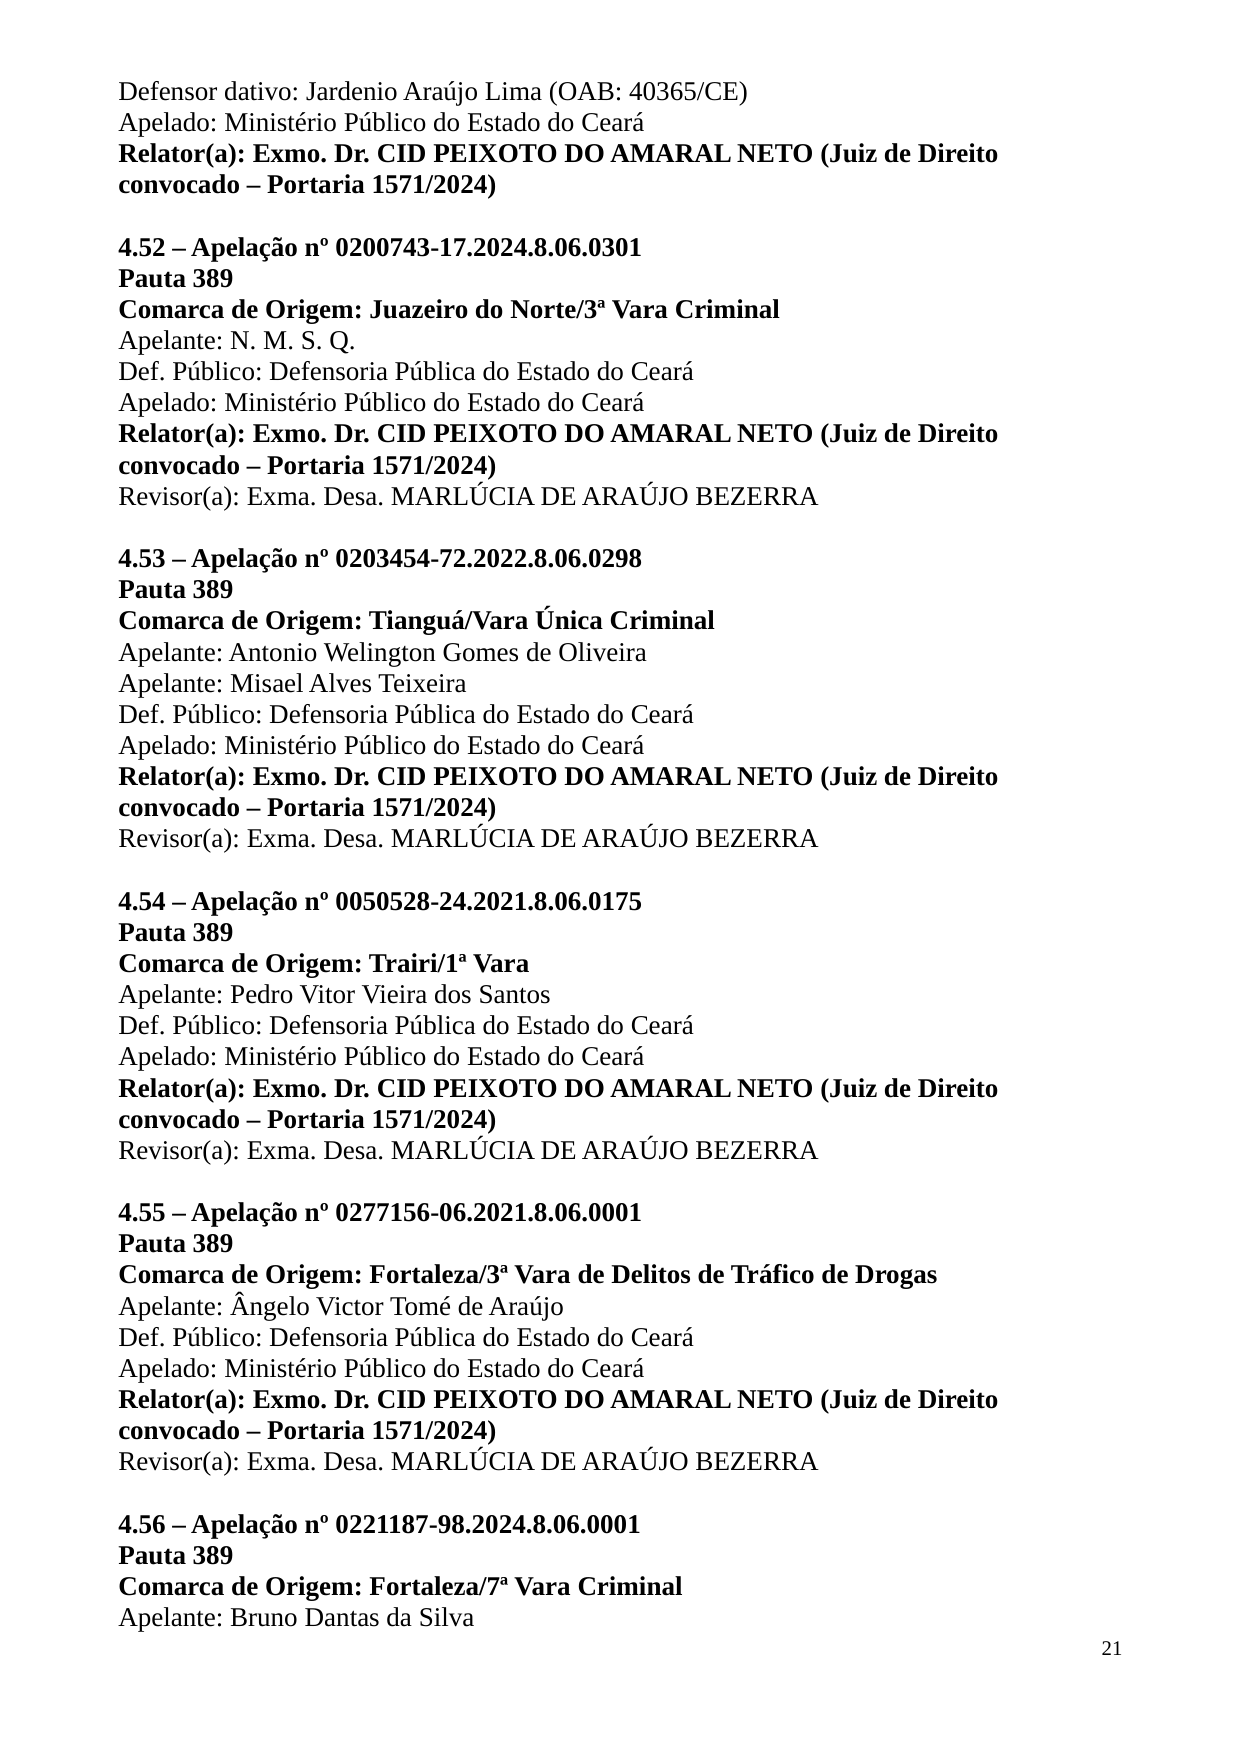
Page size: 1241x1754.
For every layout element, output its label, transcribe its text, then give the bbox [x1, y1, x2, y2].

text Apelante: Bruno Dantas da Silva [118, 1601, 1122, 1632]
text Apelante: Ângelo Victor Tomé de Araújo [118, 1290, 1122, 1321]
text 4.56 – Apelação nº 0221187-98.2024.8.06.0001 [118, 1508, 1122, 1539]
text Comarca de Origem: Trairi/1ª Vara [118, 947, 1122, 978]
text Apelado: Ministério Público do Estado do Ceará [118, 386, 1122, 418]
text Defensor dativo: Jardenio Araújo Lima (OAB: 40365/CE) [118, 75, 1122, 106]
text Def. Público: Defensoria Pública do Estado do Ceará [118, 698, 1122, 729]
text Pauta 389 [118, 573, 1122, 604]
text Apelante: Antonio Welington Gomes de Oliveira [118, 636, 1122, 667]
text Relator(a): Exmo. Dr. CID PEIXOTO DO AMARAL NETO (Juiz de Direito convocado – Portaria 1571/2024) [118, 1383, 1122, 1445]
text 4.54 – Apelação nº 0050528-24.2021.8.06.0175 [118, 885, 1122, 916]
text Revisor(a): Exma. Desa. MARLÚCIA DE ARAÚJO BEZERRA [118, 822, 1122, 854]
text Revisor(a): Exma. Desa. MARLÚCIA DE ARAÚJO BEZERRA [118, 1134, 1122, 1165]
text Comarca de Origem: Juazeiro do Norte/3ª Vara Criminal [118, 293, 1122, 324]
text Relator(a): Exmo. Dr. CID PEIXOTO DO AMARAL NETO (Juiz de Direito convocado – Portaria 1571/2024) [118, 418, 1122, 480]
text Relator(a): Exmo. Dr. CID PEIXOTO DO AMARAL NETO (Juiz de Direito convocado – Portaria 1571/2024) [118, 1072, 1122, 1134]
text Pauta 389 [118, 1227, 1122, 1258]
text Comarca de Origem: Fortaleza/7ª Vara Criminal [118, 1570, 1122, 1601]
text Revisor(a): Exma. Desa. MARLÚCIA DE ARAÚJO BEZERRA [118, 480, 1122, 511]
text Def. Público: Defensoria Pública do Estado do Ceará [118, 1009, 1122, 1041]
text Pauta 389 [118, 1539, 1122, 1570]
text 4.52 – Apelação nº 0200743-17.2024.8.06.0301 [118, 231, 1122, 262]
text 4.53 – Apelação nº 0203454-72.2022.8.06.0298 [118, 542, 1122, 573]
text Apelado: Ministério Público do Estado do Ceará [118, 1041, 1122, 1072]
text Apelante: Pedro Vitor Vieira dos Santos [118, 978, 1122, 1009]
text 4.55 – Apelação nº 0277156-06.2021.8.06.0001 [118, 1196, 1122, 1227]
text Def. Público: Defensoria Pública do Estado do Ceará [118, 1321, 1122, 1352]
text Comarca de Origem: Fortaleza/3ª Vara de Delitos de Tráfico de Drogas [118, 1258, 1122, 1290]
text Apelado: Ministério Público do Estado do Ceará [118, 1352, 1122, 1383]
text Apelado: Ministério Público do Estado do Ceará [118, 106, 1122, 137]
text Apelante: Misael Alves Teixeira [118, 667, 1122, 698]
text Apelado: Ministério Público do Estado do Ceará [118, 729, 1122, 760]
text Relator(a): Exmo. Dr. CID PEIXOTO DO AMARAL NETO (Juiz de Direito convocado – Portaria 1571/2024) [118, 760, 1122, 822]
text Pauta 389 [118, 916, 1122, 947]
text Pauta 389 [118, 262, 1122, 293]
text Relator(a): Exmo. Dr. CID PEIXOTO DO AMARAL NETO (Juiz de Direito convocado – Portaria 1571/2024) [118, 137, 1122, 199]
text Comarca de Origem: Tianguá/Vara Única Criminal [118, 604, 1122, 636]
text Def. Público: Defensoria Pública do Estado do Ceará [118, 355, 1122, 386]
text Revisor(a): Exma. Desa. MARLÚCIA DE ARAÚJO BEZERRA [118, 1445, 1122, 1477]
text Apelante: N. M. S. Q. [118, 324, 1122, 355]
